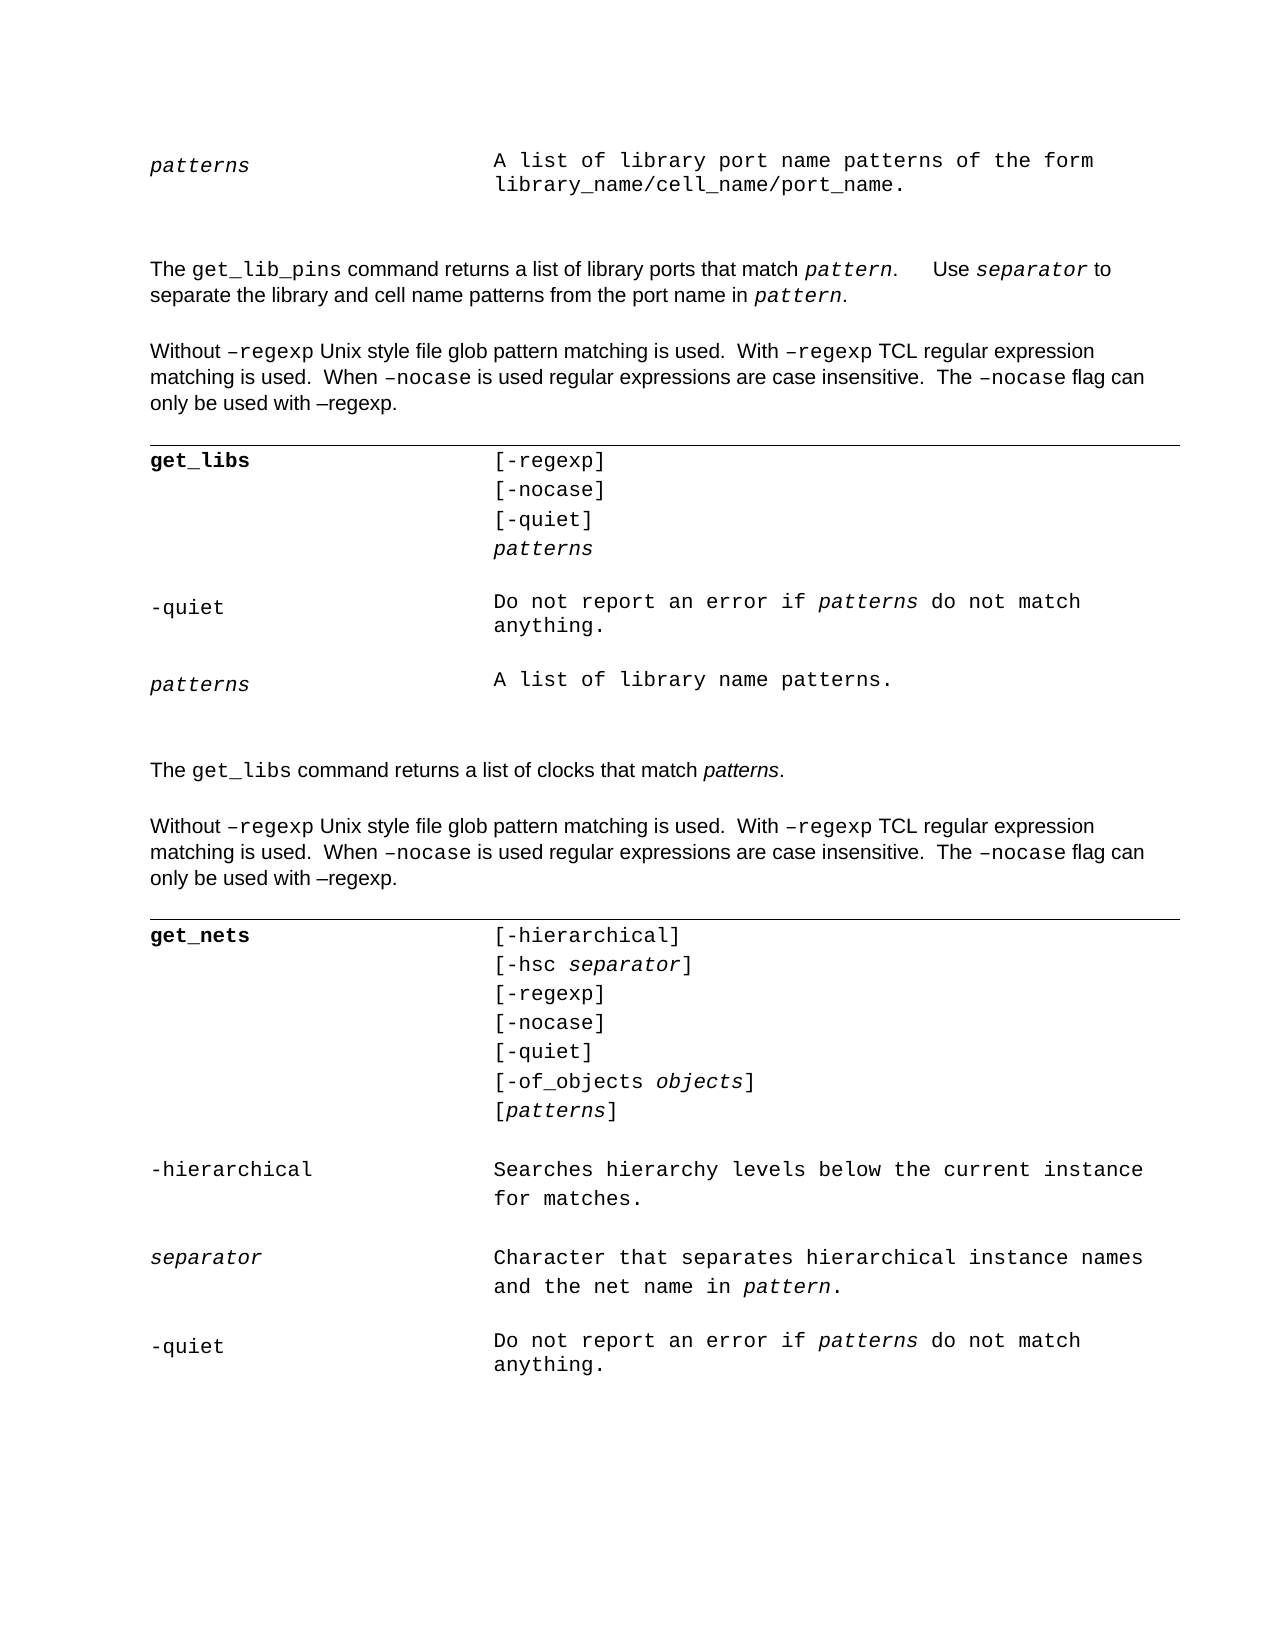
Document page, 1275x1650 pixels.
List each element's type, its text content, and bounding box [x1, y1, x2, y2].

table_cell Searches hierarchy levels below the current instance for matches. [493, 1154, 1180, 1242]
table_cell separator [150, 1242, 493, 1330]
text The get_libs command returns a list of clocks that match patterns. [150, 758, 1180, 784]
text Without –regexp Unix style file glob pattern matching is used. With –regexp TCL regular expression matching is used. When –nocase is used regular expressions are case insensitive. The –nocase flag can only be used with –regexp. [150, 339, 1180, 414]
text The get_lib_pins command returns a list of library ports that match pattern. Use separator to separate the library and cell name patterns from the port name in pattern. [150, 257, 1180, 309]
table_header [-regexp] [-nocase] [-quiet] patterns [493, 446, 1180, 591]
table_cell -hierarchical [150, 1154, 493, 1242]
table_cell A list of library port name patterns of the form library_name/cell_name/port_name. [493, 150, 1180, 227]
table_header [-hierarchical] [-hsc separator] [-regexp] [-nocase] [-quiet] [-of_objects objects] [patterns] [493, 920, 1180, 1153]
text Without –regexp Unix style file glob pattern matching is used. With –regexp TCL regular expression matching is used. When –nocase is used regular expressions are case insensitive. The –nocase flag can only be used with –regexp. [150, 814, 1180, 889]
table_cell Do not report an error if patterns do not match anything. [493, 591, 1180, 669]
table_cell -quiet [150, 591, 493, 669]
table_cell Character that separates hierarchical instance names and the net name in pattern. [493, 1242, 1180, 1330]
table_cell patterns [150, 669, 493, 728]
table_cell Do not report an error if patterns do not match anything. [493, 1330, 1180, 1407]
table_cell -quiet [150, 1330, 493, 1407]
table_cell A list of library name patterns. [493, 669, 1180, 728]
table_cell patterns [150, 150, 493, 227]
table_header get_nets [150, 920, 493, 1153]
table_header get_libs [150, 446, 493, 591]
